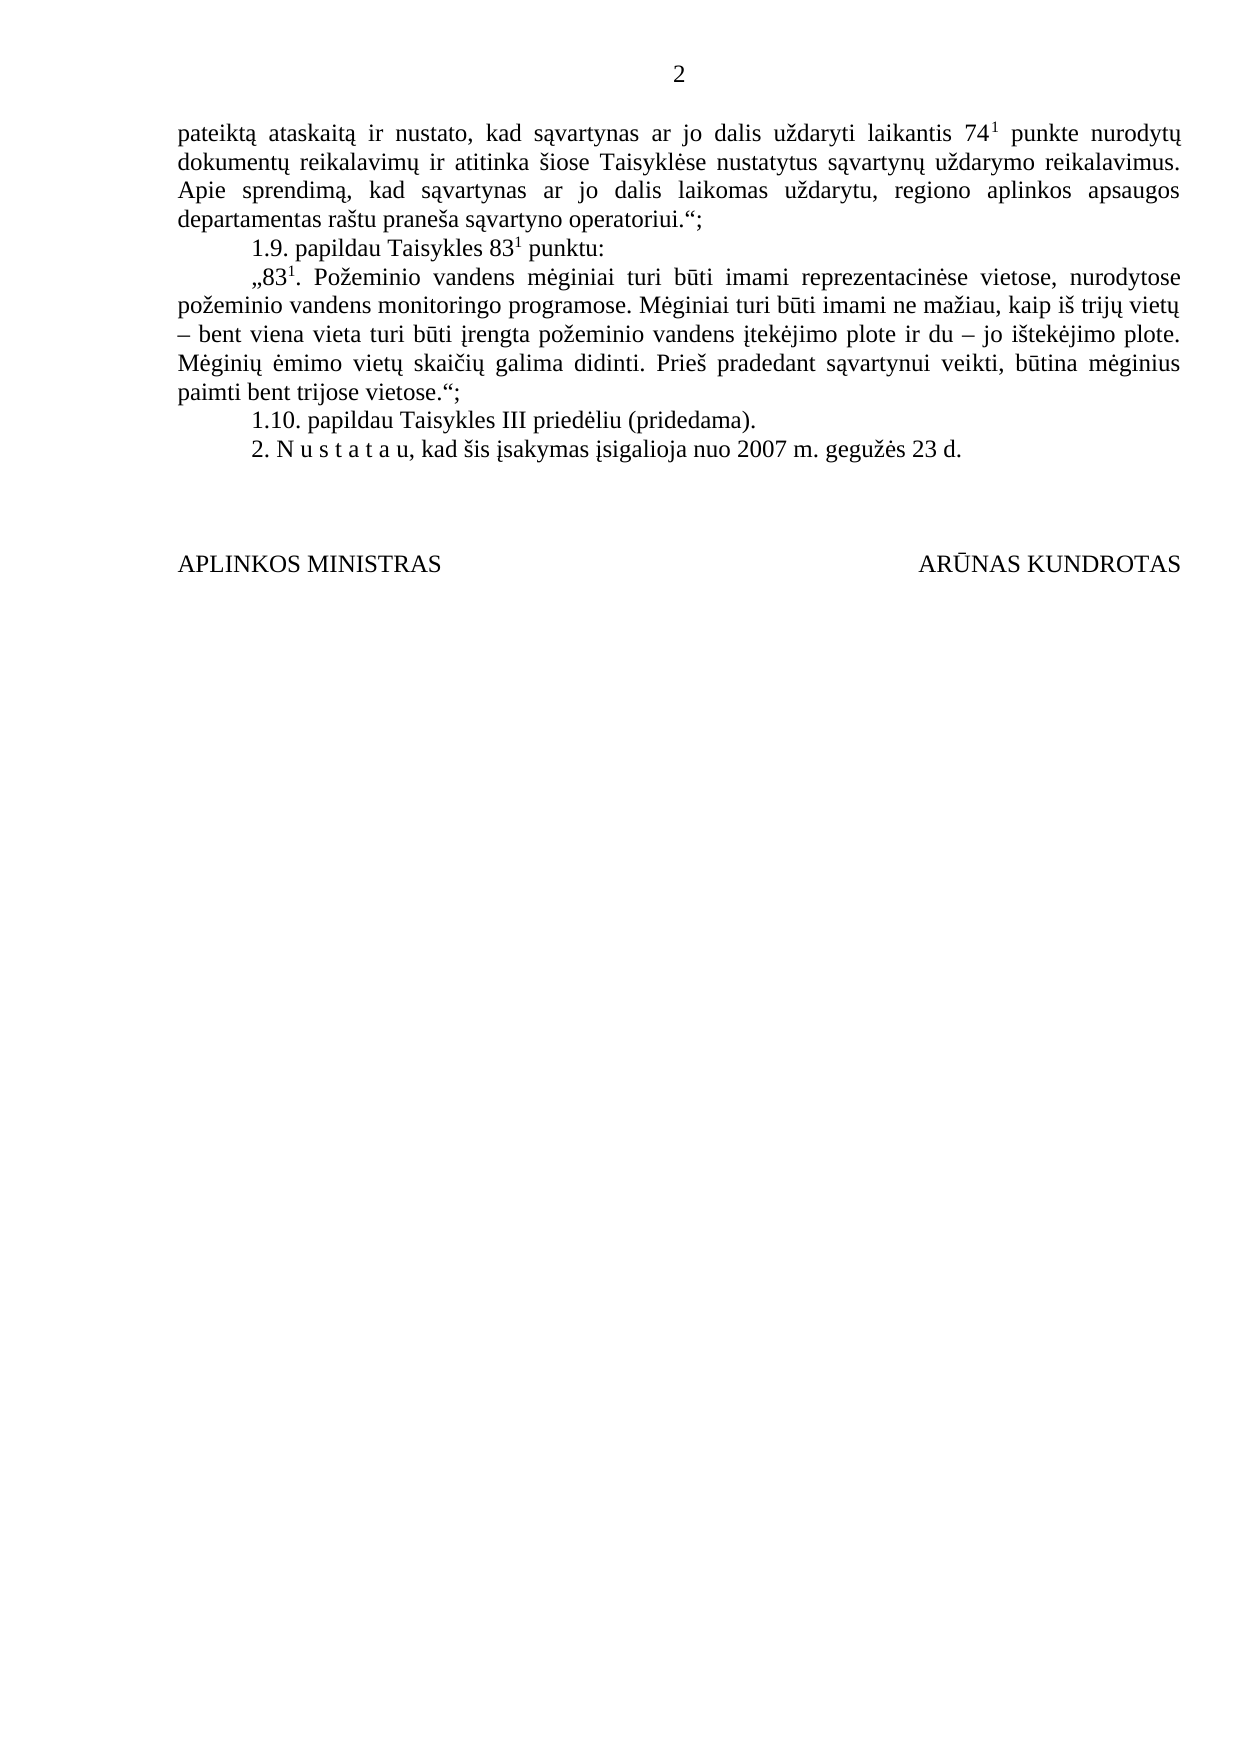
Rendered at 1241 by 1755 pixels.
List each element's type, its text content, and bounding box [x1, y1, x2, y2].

text APLINKOS MINISTRAS ARŪNAS KUNDROTAS [177, 549, 1181, 578]
text pateiktą ataskaitą ir nustato, kad sąvartynas ar jo dalis uždaryti laikantis 741 punkte nurodytų dokumentų reikalavimų ir atitinka šiose Taisyklėse nustatytus sąvartynų uždarymo reikalavimus. Apie sprendimą, kad sąvartynas ar jo dalis laikomas uždarytu, regiono aplinkos apsaugos departamentas raštu praneša sąvartyno operatoriui.“; [177, 118, 1181, 233]
text 2. Nustatau, kad šis įsakymas įsigalioja nuo 2007 m. gegužės 23 d. [177, 434, 1181, 463]
text „831. Požeminio vandens mėginiai turi būti imami reprezentacinėse vietose, nurodytose požeminio vandens monitoringo programose. Mėginiai turi būti imami ne mažiau, kaip iš trijų vietų – bent viena vieta turi būti įrengta požeminio vandens įtekėjimo plote ir du – jo ištekėjimo plote. Mėginių ėmimo vietų skaičių galima didinti. Prieš pradedant sąvartynui veikti, būtina mėginius paimti bent trijose vietose.“; [177, 262, 1181, 406]
text 1.10. papildau Taisykles III priedėliu (pridedama). [177, 406, 1181, 434]
text 1.9. papildau Taisykles 831 punktu: [177, 233, 1181, 262]
